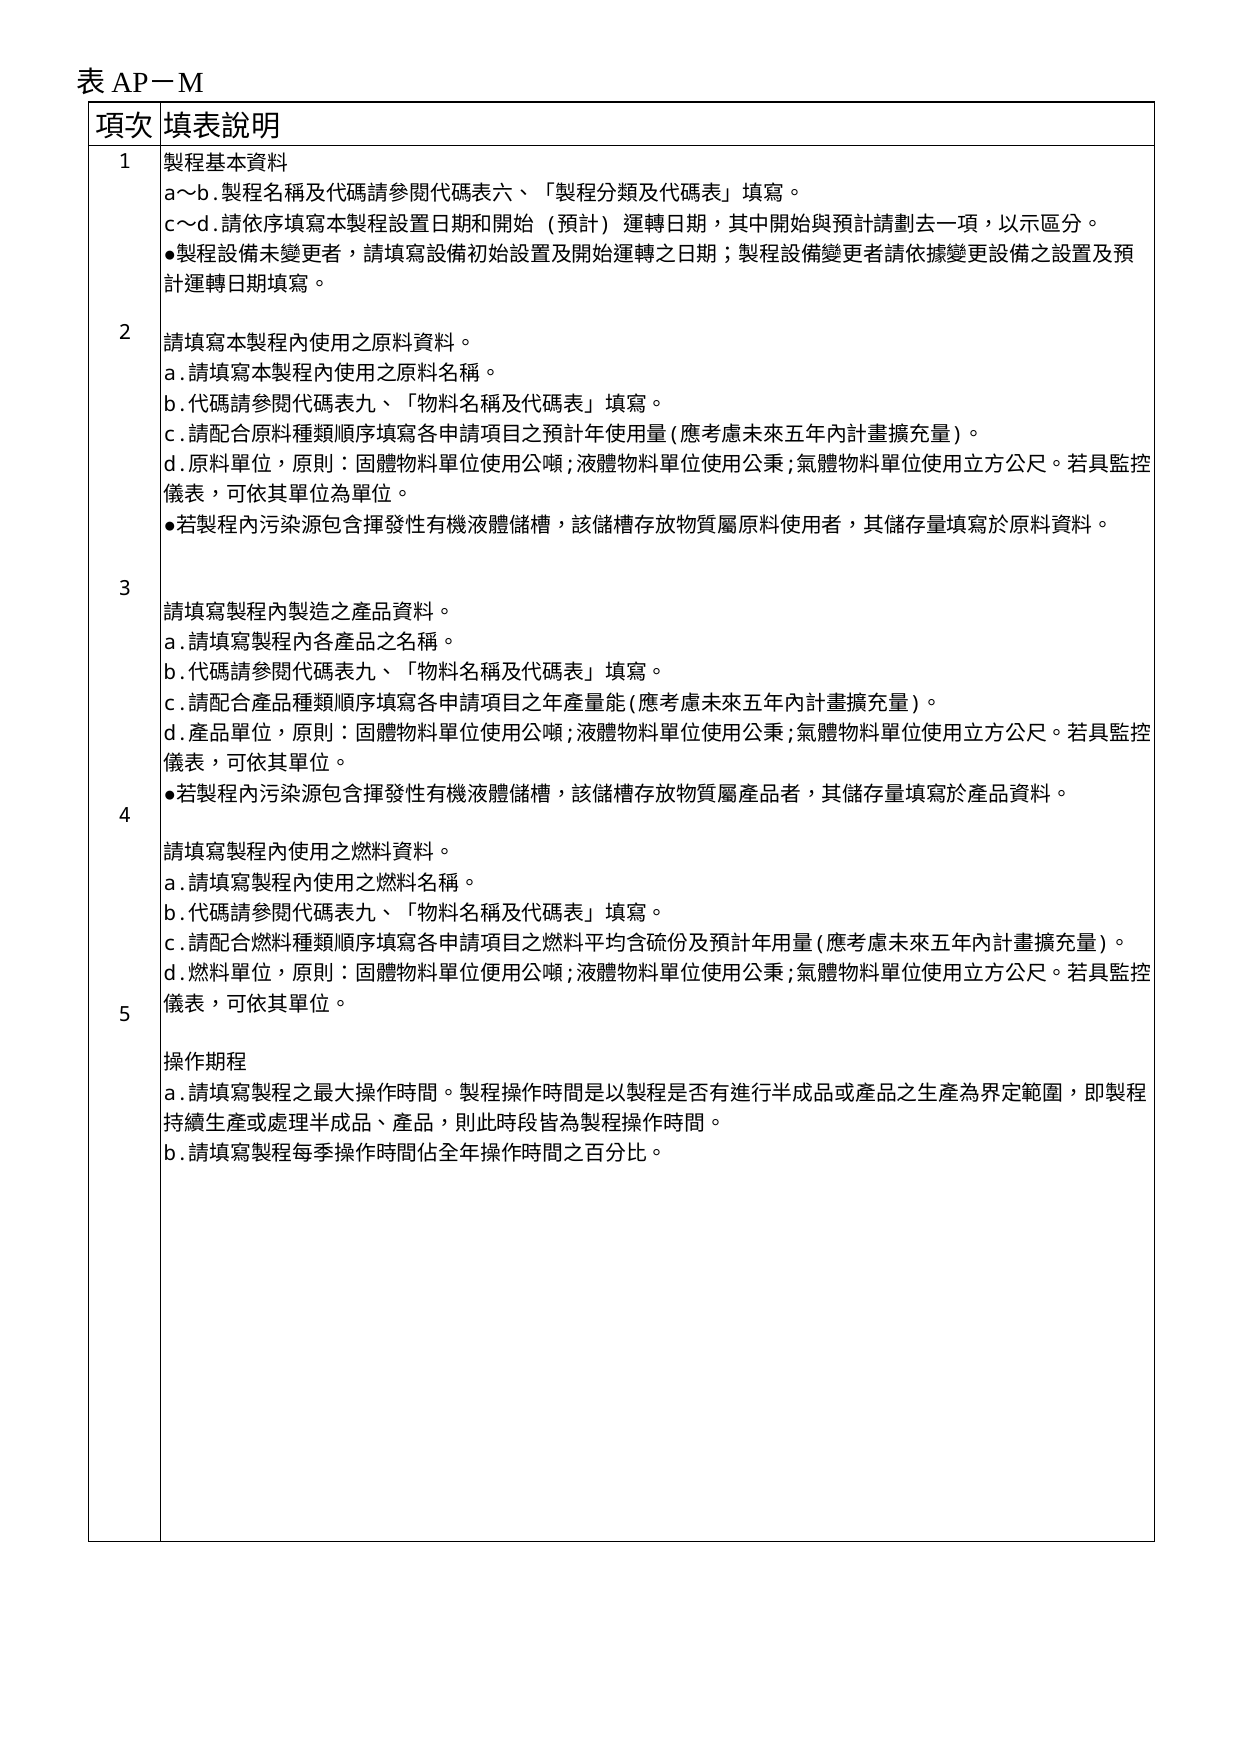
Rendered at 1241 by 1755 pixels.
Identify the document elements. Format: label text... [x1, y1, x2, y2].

table_header 填表說明 [161, 103, 1154, 145]
table_cell 1 2 3 4 5 [89, 146, 160, 1541]
table_cell 製程基本資料 a～b.製程名稱及代碼請參閱代碼表六、「製程分類及代碼表」填寫。 c～d.請依序填寫本製程設置日期和開始 (預計) 運轉日期，其中開始與預計請劃去一項，以示區分。 ●製程設備未變更者，請填寫設備初始設置及開始運轉之日期；製程設備變更者請依據變更設備之設置及預計運轉日期填寫。 請填寫本製程內使用之原料資料。 a.請填寫本製程內使用之原料名稱。 b.代碼請參閱代碼表九、「物料名稱及代碼表」填寫。 c.請配合原料種類順序填寫各申請項目之預計年使用量(應考慮未來五年內計畫擴充量)。 d.原料單位，原則：固體物料單位使用公噸;液體物料單位使用公秉;氣體物料單位使用立方公尺。若具監控儀表，可依其單位為單位。 ●若製程內污染源包含揮發性有機液體儲槽，該儲槽存放物質屬原料使用者，其儲存量填寫於原料資料。 請填寫製程內製造之產品資料。 a.請填寫製程內各產品之名稱。 b.代碼請參閱代碼表九、「物料名稱及代碼表」填寫。 c.請配合產品種類順序填寫各申請項目之年產量能(應考慮未來五年內計畫擴充量)。 d.產品單位，原則：固體物料單位使用公噸;液體物料單位使用公秉;氣體物料單位使用立方公尺。若具監控儀表，可依其單位。 ●若製程內污染源包含揮發性有機液體儲槽，該儲槽存放物質屬產品者，其儲存量填寫於產品資料。 請填寫製程內使用之燃料資料。 a.請填寫製程內使用之燃料名稱。 b.代碼請參閱代碼表九、「物料名稱及代碼表」填寫。 c.請配合燃料種類順序填寫各申請項目之燃料平均含硫份及預計年用量(應考慮未來五年內計畫擴充量)。 d.燃料單位，原則：固體物料單位便用公噸;液體物料單位使用公秉;氣體物料單位使用立方公尺。若具監控儀表，可依其單位。 操作期程 a.請填寫製程之最大操作時間。製程操作時間是以製程是否有進行半成品或產品之生產為界定範圍，即製程持續生產或處理半成品、產品，則此時段皆為製程操作時間。 b.請填寫製程每季操作時間佔全年操作時間之百分比。 [161, 146, 1154, 1541]
text 表AP－M [76, 59, 1163, 101]
table_header 項次 [89, 103, 160, 145]
